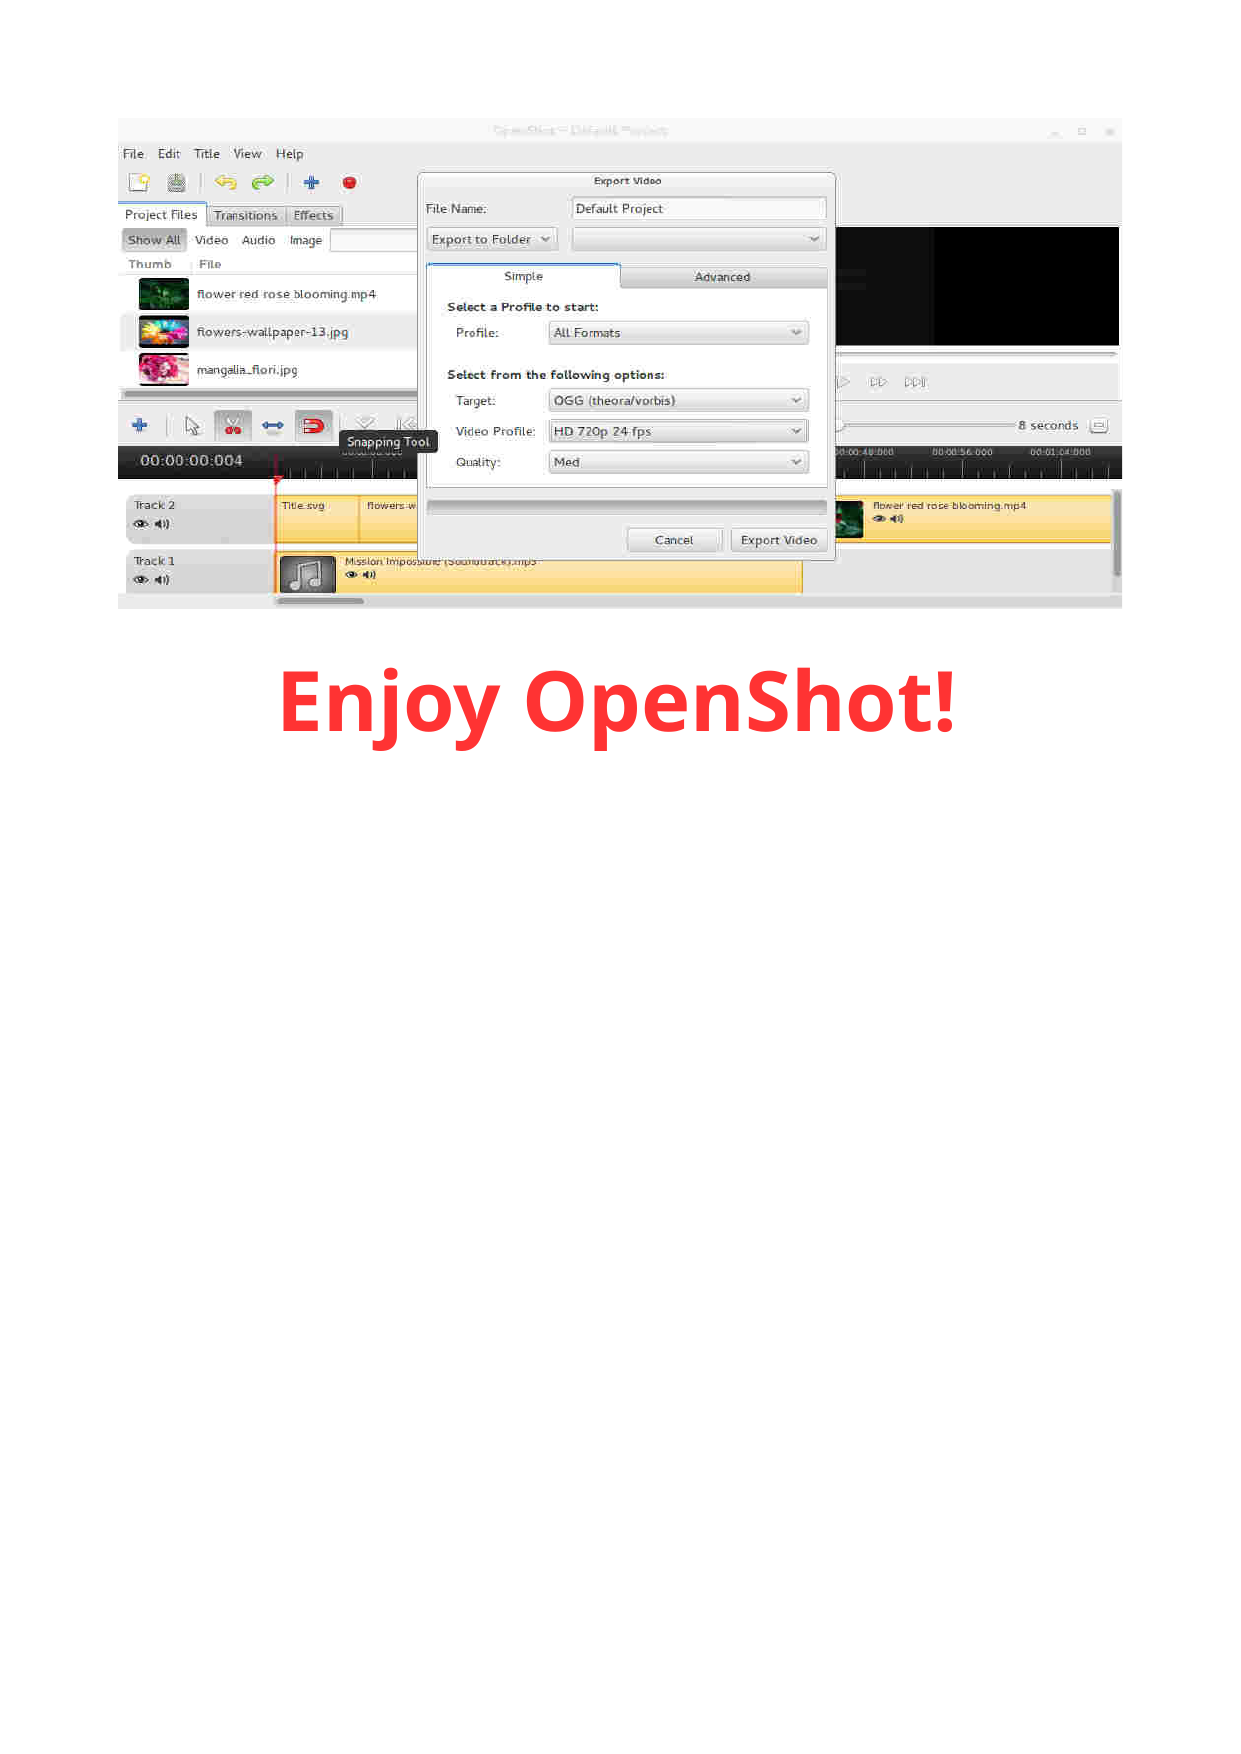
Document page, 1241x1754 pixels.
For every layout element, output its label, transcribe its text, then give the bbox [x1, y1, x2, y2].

picture [118, 118, 1123, 609]
text Enjoy OpenShot! [118, 643, 1122, 756]
